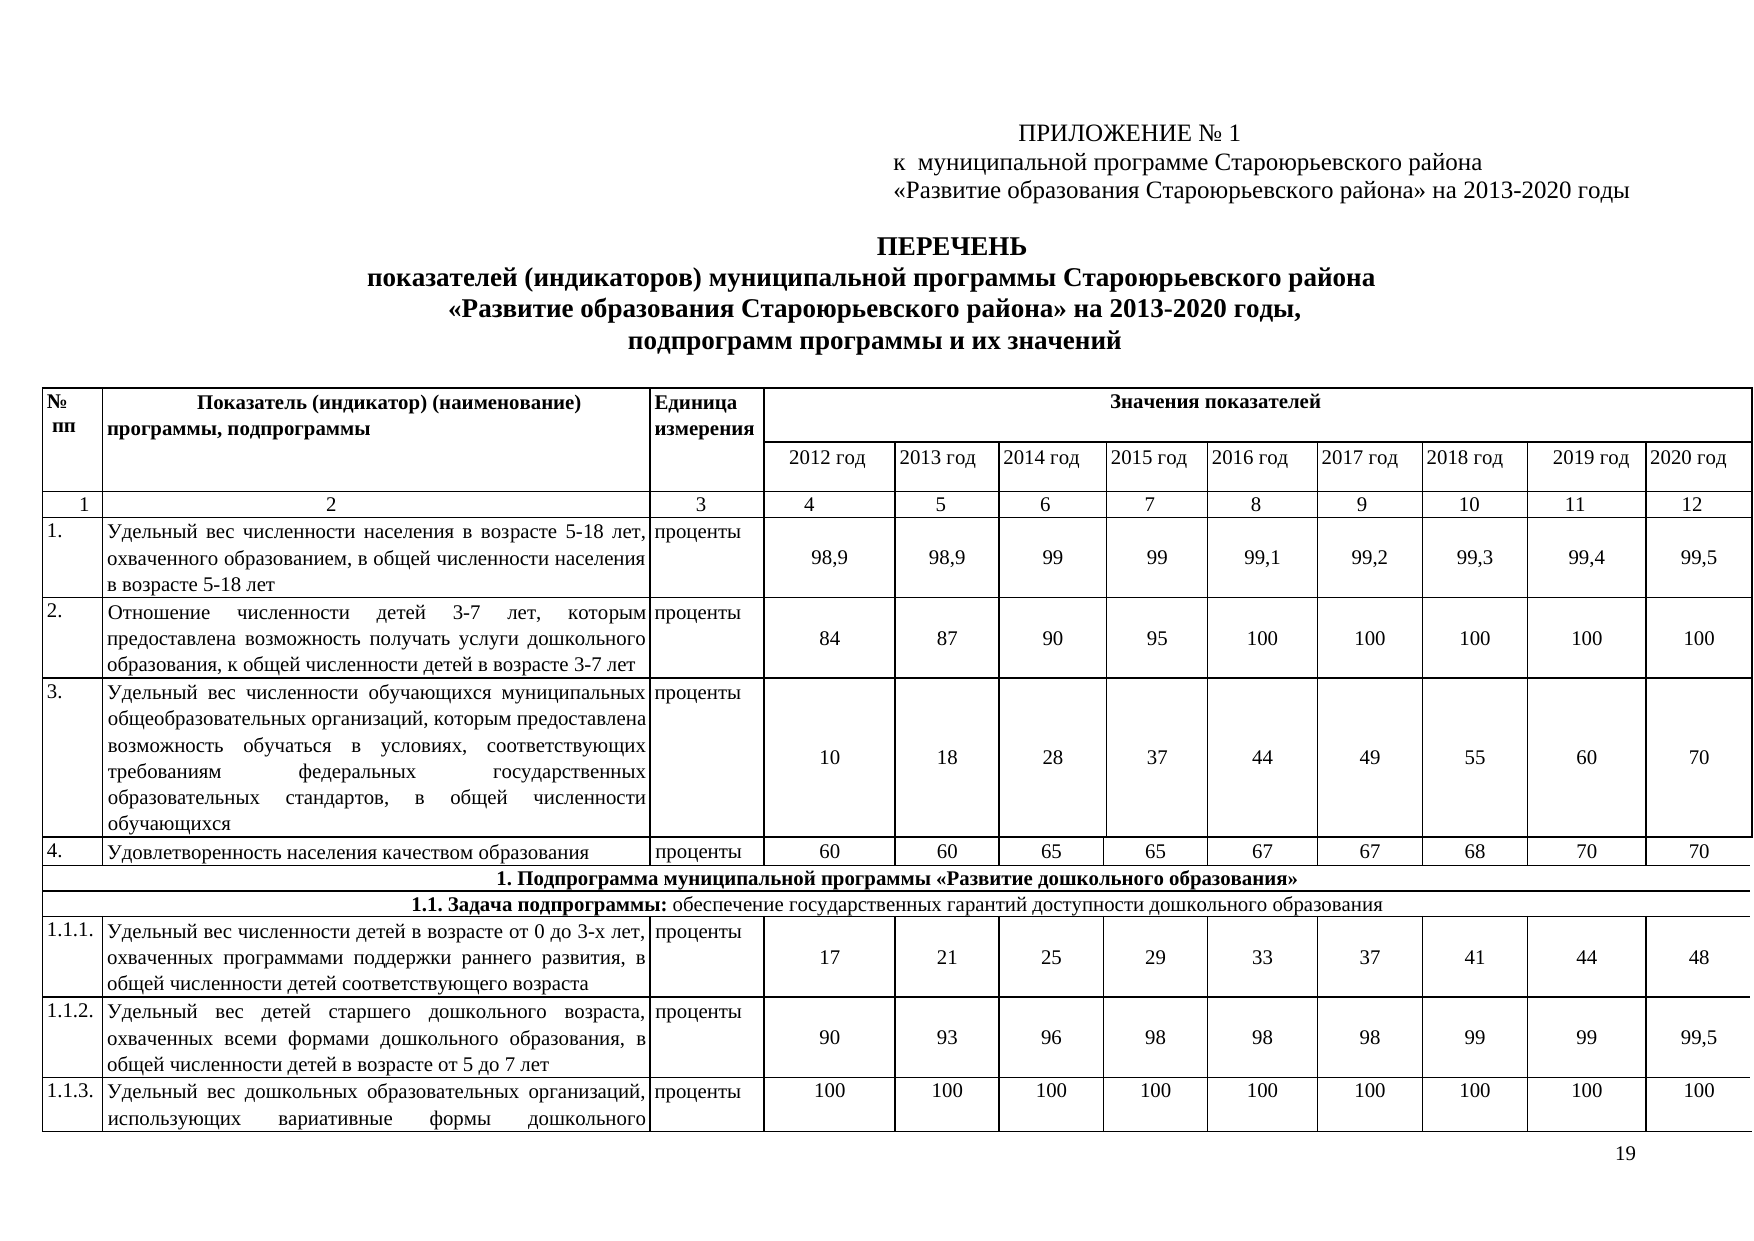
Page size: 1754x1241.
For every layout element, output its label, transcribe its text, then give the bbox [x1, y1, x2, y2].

text показателей (индикаторов) муниципальной программы Староюрьевского района [257, 261, 1486, 293]
table_cell 70 [1647, 679, 1751, 836]
table_cell 99,2 [1318, 518, 1422, 597]
table_cell 87 [896, 598, 998, 677]
table_cell 2016 год [1208, 443, 1317, 491]
table_cell 100 [1000, 1078, 1103, 1131]
table_header Значения показателей [765, 389, 1751, 441]
table_cell 1.1.1. [43, 917, 102, 996]
table_cell 100 [1208, 598, 1317, 677]
table_cell [651, 441, 763, 491]
table_cell 99,4 [1528, 518, 1645, 597]
table_cell 98 [1318, 998, 1422, 1076]
table_cell 55 [1423, 679, 1527, 836]
table_header № пп [43, 389, 102, 441]
table_cell 100 [1528, 1078, 1645, 1131]
table_cell 1. [43, 518, 102, 597]
table_cell 99 [1423, 998, 1527, 1076]
text «Развитие образования Староюрьевского района» на 2013-2020 годы, [257, 293, 1486, 324]
table_cell 44 [1208, 679, 1317, 836]
table_cell 65 [1000, 838, 1103, 864]
table_cell 67 [1208, 838, 1317, 864]
table_cell 100 [1528, 598, 1645, 677]
table_cell Удельный вес численности детей в возрасте от 0 до 3-х лет, охваченных программами поддержки раннего развития, в общей чис­ленности детей соответствующего возраста [103, 917, 649, 996]
table_cell 95 [1107, 598, 1207, 677]
text подпрограмм программы и их значений [257, 324, 1486, 356]
table_cell 96 [1000, 998, 1103, 1076]
table_cell 93 [896, 998, 998, 1076]
table_cell 48 [1647, 916, 1752, 996]
table_cell 37 [1318, 917, 1422, 996]
table_cell 60 [1528, 679, 1645, 836]
table_cell 25 [1000, 917, 1103, 996]
table_cell 98 [1104, 998, 1207, 1076]
table_cell процен­ты [651, 1078, 763, 1131]
table_cell 6 [1000, 492, 1106, 516]
table_cell 100 [1647, 1076, 1752, 1131]
table_cell 100 [1318, 598, 1422, 677]
table_cell процен­ты [651, 598, 763, 677]
table_cell 2015 год [1107, 443, 1207, 491]
table_cell Удельный вес численности населения в воз­расте 5-18 лет, охваченного образованием, в общей численности населения в возрасте 5-18 лет [103, 518, 649, 597]
table_cell 4. [43, 838, 102, 864]
table_cell 9 [1318, 492, 1422, 516]
table_cell 29 [1104, 917, 1207, 996]
table_cell 37 [1107, 679, 1207, 836]
table_cell 2014 год [1000, 443, 1106, 491]
table_cell Отношение численности детей 3-7 лет, кото­рым предоставлена возможность получать услуги дошкольного образования, к общей численности детей в возрасте 3-7 лет [103, 598, 649, 677]
table_cell 41 [1423, 917, 1527, 996]
table_cell процен­ты [651, 917, 763, 996]
text ПРИЛОЖЕНИЕ № 1 [868, 118, 1636, 147]
table_cell 99,5 [1647, 996, 1752, 1076]
table_cell 1.1.2. [43, 998, 102, 1076]
table_cell 67 [1318, 838, 1422, 864]
table_cell 3. [43, 679, 102, 836]
table_cell Удельный вес численности обучающихся муниципальных общеоб­разовательных организаций, которым предос­тавлена возможность обучаться в условиях, соответствующих требованиям федеральных государственных образовательных стандар­тов, в общей численности обучающихся [103, 679, 649, 836]
table_cell 60 [896, 838, 998, 864]
table_cell 21 [896, 917, 998, 996]
table_cell 2 [103, 492, 649, 516]
text «Развитие образования Староюрьевского района» на 2013-2020 годы [868, 176, 1636, 204]
table_cell 99,5 [1647, 518, 1751, 597]
table_cell 98,9 [765, 518, 894, 597]
table_cell 90 [765, 998, 894, 1076]
table_cell 11 [1528, 492, 1645, 516]
table_cell 1.1. Задача подпрограммы: обеспечение государственных гарантий доступности дошкольного образования [43, 890, 1752, 916]
table_cell 17 [765, 917, 894, 996]
table_cell 100 [1647, 598, 1751, 677]
table_cell 10 [1423, 492, 1527, 516]
table_cell 33 [1208, 917, 1317, 996]
table_header Единица измере­ния [651, 389, 763, 441]
table_cell Удельный вес дошкольных образовательных организаций, использующих вариативные формы дошкольного [103, 1078, 649, 1131]
table_cell Удельный вес детей старшего дошкольного возраста, охваченных всеми формами до­школьного образования, в общей численно­сти детей в возрасте от 5 до 7 лет [103, 998, 649, 1076]
table_cell 18 [896, 679, 998, 836]
table_cell 2. [43, 598, 102, 677]
table_cell 99,1 [1208, 518, 1317, 597]
table_cell 3 [651, 492, 763, 516]
table_cell 12 [1647, 492, 1751, 516]
table_cell 100 [896, 1078, 998, 1131]
table_cell 2012 год [765, 443, 894, 491]
table_cell 100 [1208, 1078, 1317, 1131]
table_cell процен­ты [651, 838, 763, 864]
table_cell 84 [765, 598, 894, 677]
table_header Показатель (индикатор) (наименование) программы, подпрограм­мы [103, 389, 649, 441]
table_cell 1. Подпрограмма муниципальной программы «Развитие дошкольного образования» [43, 865, 1752, 890]
text ПЕРЕЧЕНЬ [268, 230, 1636, 261]
table_cell 44 [1528, 917, 1645, 996]
table_cell процен­ты [651, 518, 763, 597]
table_cell 65 [1104, 838, 1207, 864]
table_cell 2018 год [1423, 443, 1527, 491]
table_cell 100 [765, 1078, 894, 1131]
table_cell 98 [1208, 998, 1317, 1076]
table_cell 99 [1107, 518, 1207, 597]
table_cell [103, 441, 649, 491]
table_cell 2020 год [1647, 443, 1751, 491]
table_cell 100 [1104, 1078, 1207, 1131]
table_cell 70 [1528, 838, 1645, 864]
table_cell 99 [1528, 998, 1645, 1076]
table_cell процен­ты [651, 998, 763, 1076]
table_cell 8 [1208, 492, 1317, 516]
table_cell 49 [1318, 679, 1422, 836]
table_cell процен­ты [651, 679, 763, 836]
table_cell 7 [1107, 492, 1207, 516]
table_cell 100 [1423, 598, 1527, 677]
table_cell 28 [1000, 679, 1106, 836]
table_cell 98,9 [896, 518, 998, 597]
table_cell 10 [765, 679, 894, 836]
table_cell 100 [1423, 1078, 1527, 1131]
table_cell 100 [1318, 1078, 1422, 1131]
table_cell 60 [765, 838, 894, 864]
table_cell 1 [43, 492, 102, 516]
table_cell 99,3 [1423, 518, 1527, 597]
table_cell Удовлетворенность населения качеством об­разования [103, 838, 649, 864]
table_cell [43, 441, 102, 491]
table_cell 4 [765, 492, 894, 516]
text к муниципальной программе Староюрьевского района [868, 147, 1636, 176]
table_cell 2013 год [896, 443, 998, 491]
table_cell 2017 год [1318, 443, 1422, 491]
table_cell 5 [896, 492, 998, 516]
table_cell 1.1.3. [43, 1078, 102, 1131]
table_cell 68 [1423, 838, 1527, 864]
table_cell 70 [1647, 838, 1752, 864]
table_cell 99 [1000, 518, 1106, 597]
table_cell 90 [1000, 598, 1106, 677]
table_cell 2019 год [1528, 443, 1645, 491]
